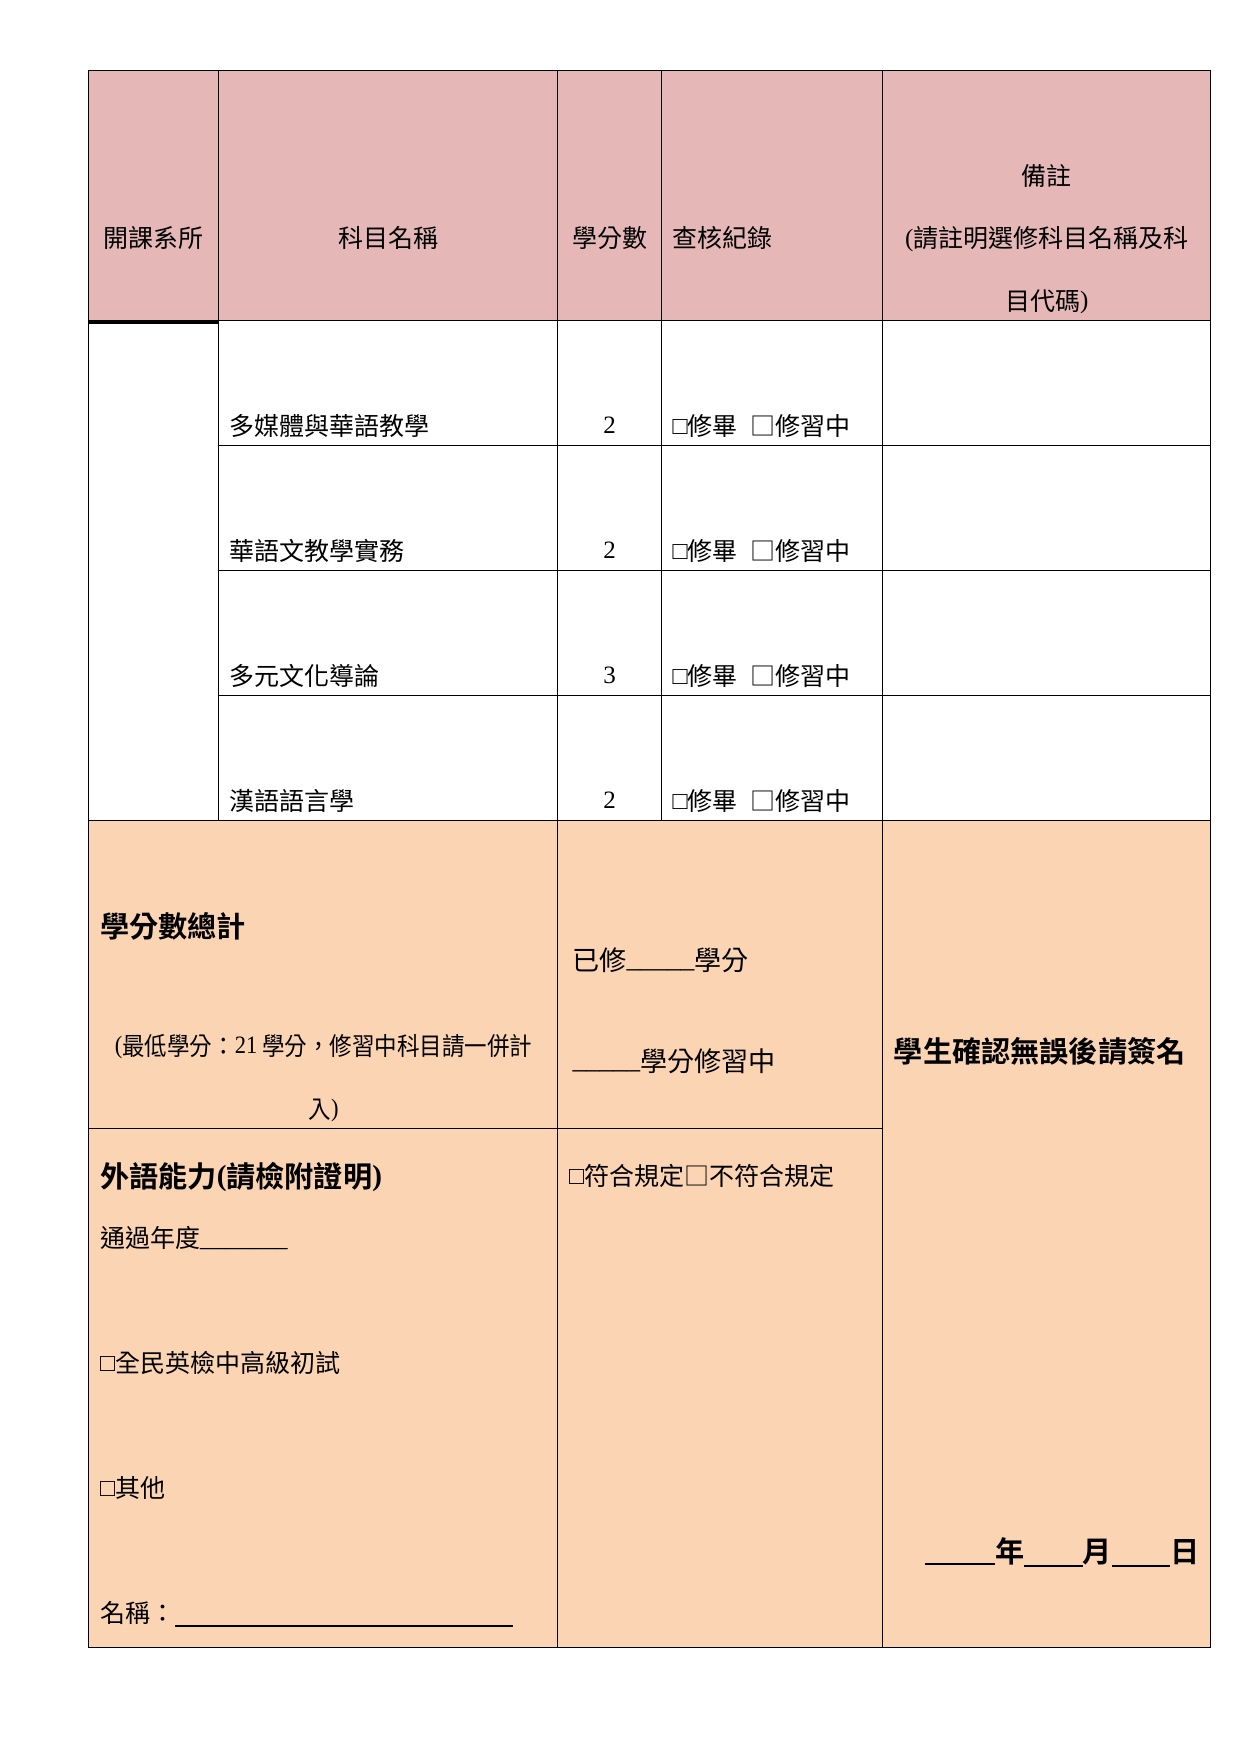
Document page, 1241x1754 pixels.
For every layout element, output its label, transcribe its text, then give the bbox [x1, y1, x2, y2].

table_cell 學分數總計 (最低學分：21學分，修習中科目請一併計入) [89, 821, 557, 1128]
table_cell [883, 696, 1210, 820]
table_cell □修畢 □修習中 [662, 321, 882, 445]
table_header 備註 (請註明選修科目名稱及科目代碼) [883, 71, 1210, 320]
table_header 學分數 [558, 71, 661, 320]
table_cell 學生確認無誤後請簽名 年 月 日 [883, 821, 1210, 1647]
table_header 開課系所 [89, 71, 218, 320]
table_cell 外語能力(請檢附證明) 通過年度_______ □全民英檢中高級初試 □其他 名稱： [89, 1129, 557, 1647]
table_header 科目名稱 [219, 71, 557, 320]
table_header 查核紀錄 [662, 71, 882, 320]
table_cell 多媒體與華語教學 [219, 321, 557, 445]
table_cell 2 [558, 321, 661, 445]
table_cell [883, 321, 1210, 445]
table_cell 多元文化導論 [219, 571, 557, 695]
table_cell □修畢 □修習中 [662, 446, 882, 570]
table_cell □修畢 □修習中 [662, 696, 882, 820]
table_cell 2 [558, 446, 661, 570]
table_cell 漢語語言學 [219, 696, 557, 820]
table_cell 華語文教學實務 [219, 446, 557, 570]
table_cell □符合規定□不符合規定 [558, 1129, 882, 1647]
table_cell [89, 324, 218, 820]
table_cell 3 [558, 571, 661, 695]
table_cell [883, 446, 1210, 570]
table_cell □修畢 □修習中 [662, 571, 882, 695]
table_cell 2 [558, 696, 661, 820]
table_cell [883, 571, 1210, 695]
table_cell 已修_____學分 _____學分修習中 [558, 821, 882, 1128]
